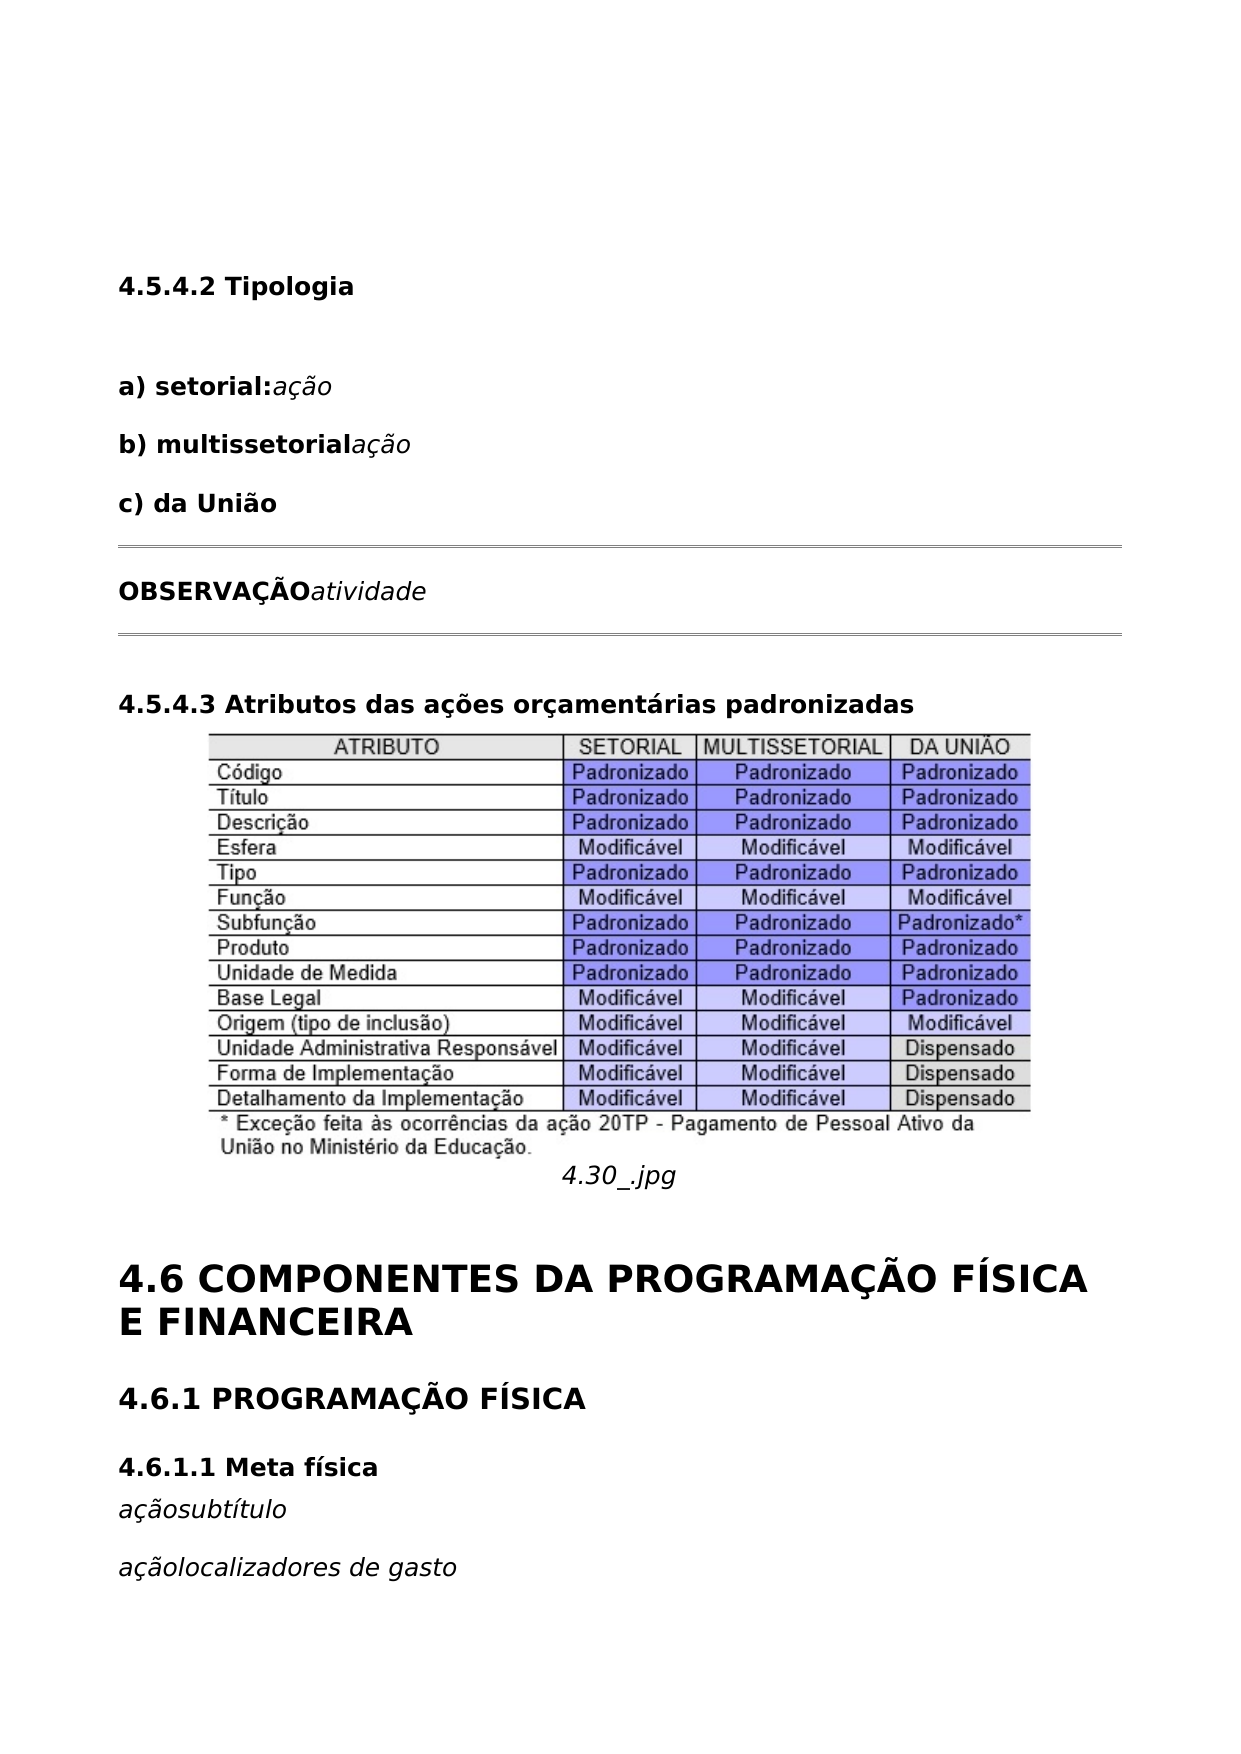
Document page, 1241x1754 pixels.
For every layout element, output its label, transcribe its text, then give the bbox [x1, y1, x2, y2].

subtitle 4.6.1 PROGRAMAÇÃO FÍSICA [118, 1382, 1122, 1416]
subtitle 4.5.4.3 Atributos das ações orçamentárias padronizadas [118, 690, 1122, 719]
text açãosubtítulo açãolocalizadores de gasto [118, 1495, 1122, 1583]
text a) setorial:ação b) multissetorialação c) da União [118, 314, 1122, 518]
text OBSERVAÇÃOatividade [118, 577, 1122, 606]
subtitle 4.5.4.2 Tipologia [118, 272, 1122, 301]
text 4.30_.jpg [207, 1162, 1033, 1191]
subtitle 4.6 COMPONENTES DA PROGRAMAÇÃO FÍSICA E FINANCEIRA [118, 1257, 1122, 1344]
subtitle 4.6.1.1 Meta física [118, 1453, 1122, 1483]
picture [206, 731, 1034, 1162]
